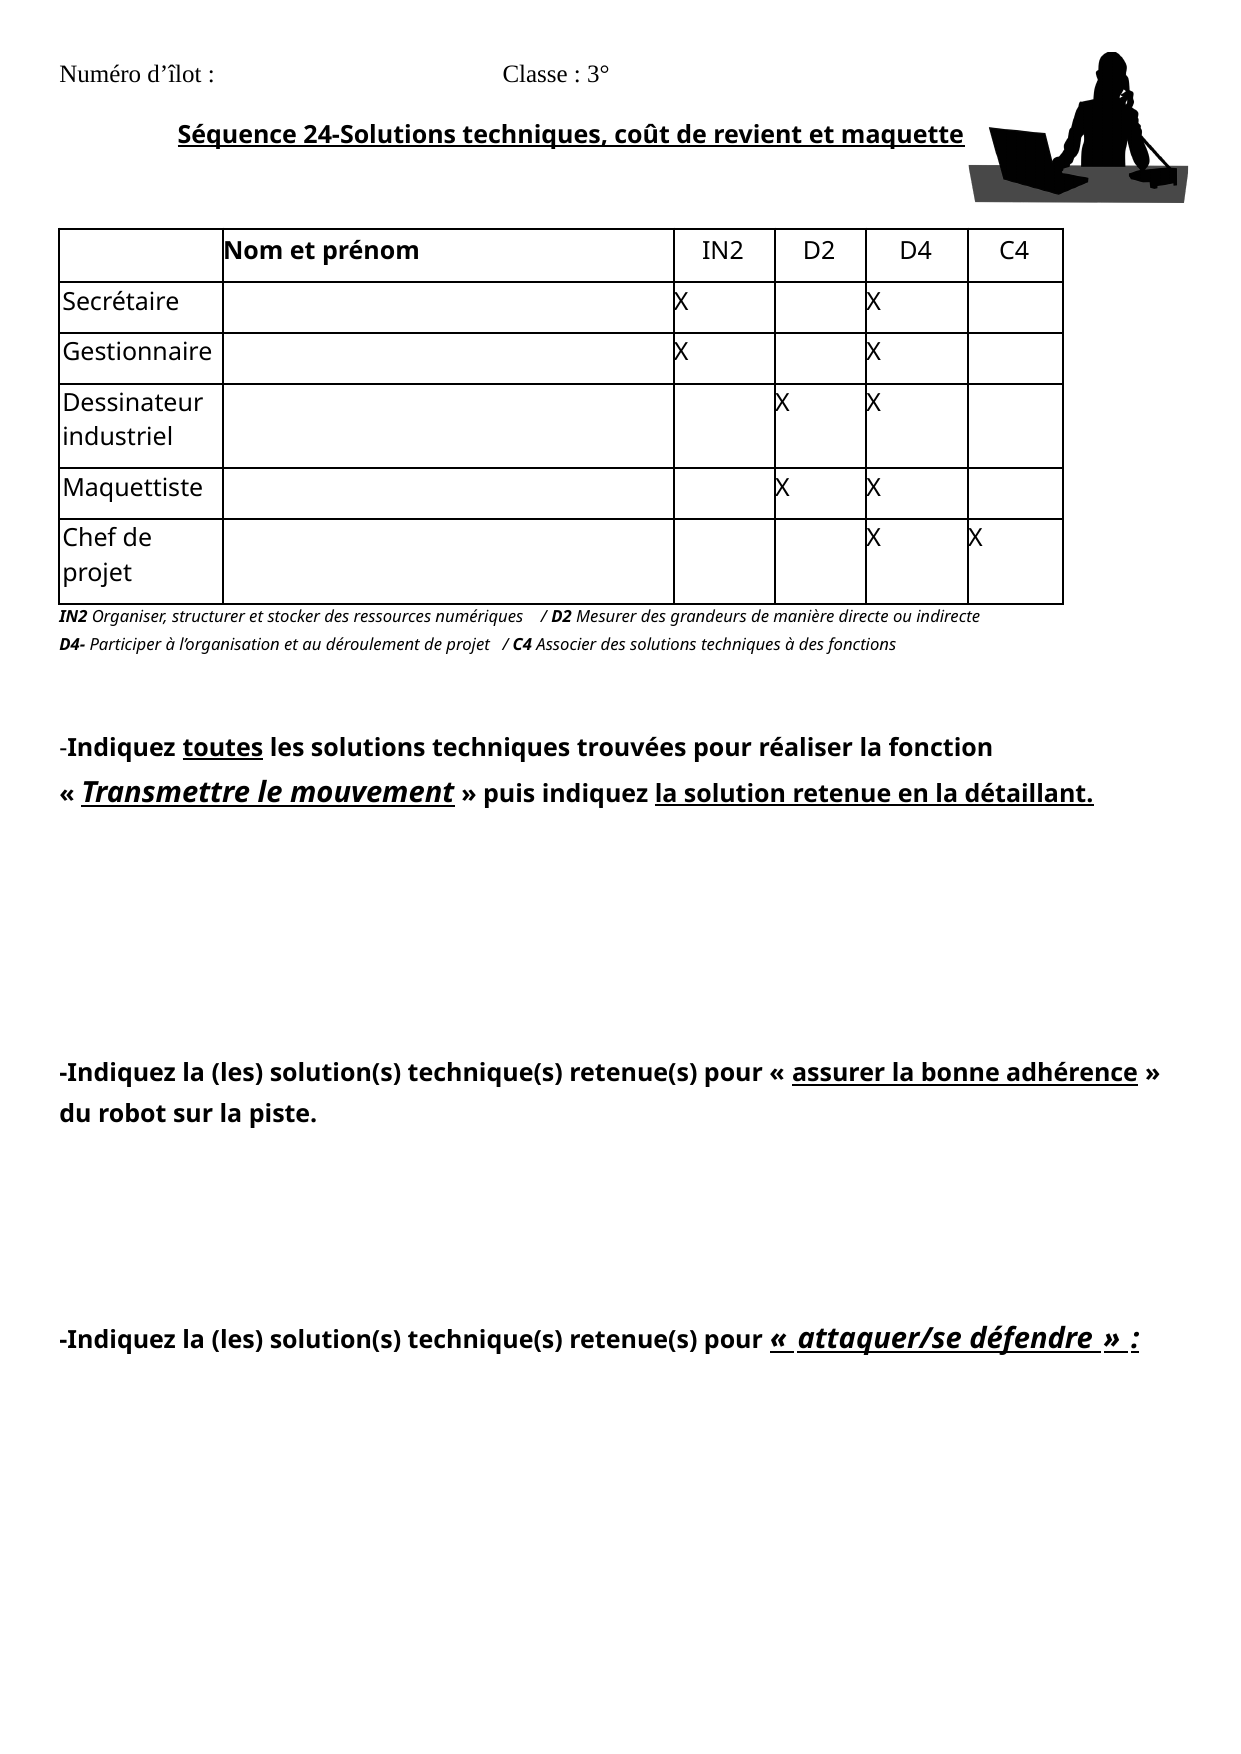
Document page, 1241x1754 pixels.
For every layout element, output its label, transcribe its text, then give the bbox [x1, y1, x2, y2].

table_cell X [867, 283, 967, 332]
table_cell [776, 283, 865, 332]
table_cell Chef de projet [60, 520, 222, 603]
table_cell Maquettiste [60, 469, 222, 518]
table_cell [969, 283, 1062, 332]
table_header D2 [776, 230, 865, 281]
table_cell [224, 385, 673, 467]
table_cell [224, 283, 673, 332]
table_cell Dessinateur industriel [60, 385, 222, 467]
table_cell X [675, 334, 774, 382]
text -Indiquez la (les) solution(s) technique(s) retenue(s) pour « assurer la bonne adhérence » du robot sur la piste. [59, 1055, 1181, 1130]
table_cell X [867, 385, 967, 467]
picture [968, 52, 1189, 203]
text -Indiquez toutes les solutions techniques trouvées pour réaliser la fonction « Transmettre le mouvement » puis indiquez la solution retenue en la détaillant. [59, 729, 1181, 811]
table_cell X [675, 283, 774, 332]
text IN2 Organiser, structurer et stocker des ressources numériques / D2 Mesurer des grandeurs de manière directe ou indirecte D4- Participer à l’organisation et au déroulement de projet / C4 Associer des solutions techniques à des fonctions [59, 605, 1181, 655]
table_header D4 [867, 230, 967, 281]
table_cell X [776, 469, 865, 518]
table_cell [224, 334, 673, 382]
table_cell X [867, 469, 967, 518]
table_cell [675, 385, 774, 467]
text Numéro d’îlot : Classe : 3° [59, 59, 968, 88]
table_cell [969, 469, 1062, 518]
table_header IN2 [675, 230, 774, 281]
table_header C4 [969, 230, 1062, 281]
table_cell [776, 520, 865, 603]
table_cell [675, 469, 774, 518]
table_cell X [969, 520, 1062, 603]
table_cell Secrétaire [60, 283, 222, 332]
table_cell [969, 334, 1062, 382]
table_cell [776, 334, 865, 382]
table_cell X [776, 385, 865, 467]
table_cell Gestionnaire [60, 334, 222, 382]
table_header [60, 230, 222, 281]
table_header Nom et prénom [224, 230, 673, 281]
text Séquence 24-Solutions techniques, coût de revient et maquette [177, 117, 968, 151]
table_cell [969, 385, 1062, 467]
table_cell [224, 469, 673, 518]
table_cell [224, 520, 673, 603]
text -Indiquez la (les) solution(s) technique(s) retenue(s) pour « attaquer/se défendre » : [59, 1318, 1181, 1357]
table_cell [675, 520, 774, 603]
table_cell X [867, 520, 967, 603]
table_cell X [867, 334, 967, 382]
